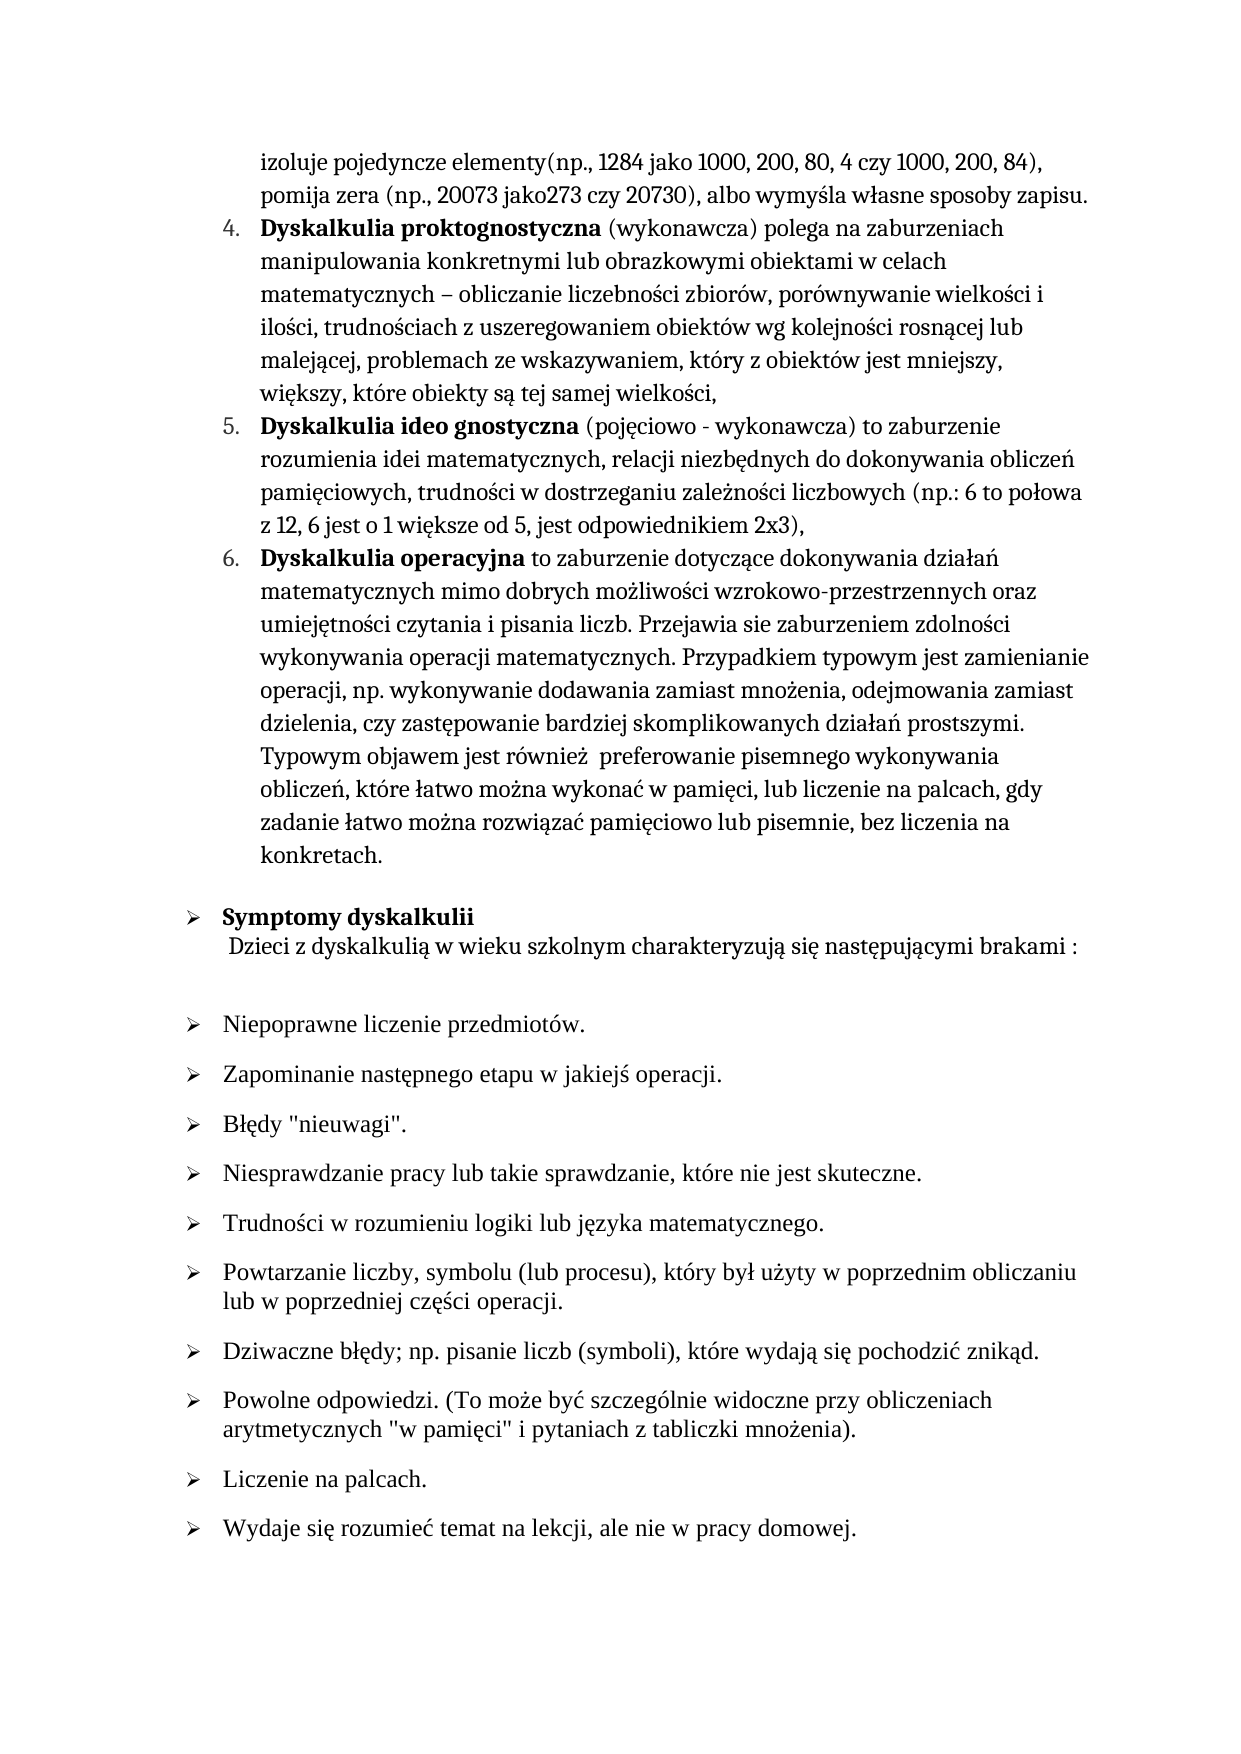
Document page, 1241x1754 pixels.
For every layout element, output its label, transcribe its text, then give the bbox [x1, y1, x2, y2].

list Powolne odpowiedzi. (To może być szczególnie widoczne przy obliczeniach arytmetycznych "w pamięci" i pytaniach z tabliczki mnożenia). [185, 1385, 1093, 1443]
list Dyskalkulia ideo gnostyczna (pojęciowo - wykonawcza) to zaburzenie rozumienia idei matematycznych, relacji niezbędnych do dokonywania obliczeń pamięciowych, trudności w dostrzeganiu zależności liczbowych (np.: 6 to połowa z 12, 6 jest o 1 większe od 5, jest odpowiednikiem 2x3), [223, 412, 1093, 539]
list Niesprawdzanie pracy lub takie sprawdzanie, które nie jest skuteczne. [185, 1158, 1093, 1187]
list Dziwaczne błędy; np. pisanie liczb (symboli), które wydają się pochodzić znikąd. [185, 1336, 1093, 1364]
list Liczenie na palcach. [185, 1464, 1093, 1492]
list Powtarzanie liczby, symbolu (lub procesu), który był użyty w poprzednim obliczaniu lub w poprzedniej części operacji. [185, 1257, 1093, 1315]
list Dyskalkulia operacyjna to zaburzenie dotyczące dokonywania działań matematycznych mimo dobrych możliwości wzrokowo-przestrzennych oraz umiejętności czytania i pisania liczb. Przejawia sie zaburzeniem zdolności wykonywania operacji matematycznych. Przypadkiem typowym jest zamienianie operacji, np. wykonywanie dodawania zamiast mnożenia, odejmowania zamiast dzielenia, czy zastępowanie bardziej skomplikowanych działań prostszymi. Typowym objawem jest również preferowanie pisemnego wykonywania obliczeń, które łatwo można wykonać w pamięci, lub liczenie na palcach, gdy zadanie łatwo można rozwiązać pamięciowo lub pisemnie, bez liczenia na konkretach. [223, 544, 1093, 870]
list Błędy "nieuwagi". [185, 1109, 1093, 1137]
list Trudności w rozumieniu logiki lub języka matematycznego. [185, 1208, 1093, 1237]
list Symptomy dyskalkulii Dzieci z dyskalkulią w wieku szkolnym charakteryzują się następującymi brakami : [185, 903, 1093, 989]
list Niepoprawne liczenie przedmiotów. [185, 1009, 1093, 1038]
list Wydaje się rozumieć temat na lekcji, ale nie w pracy domowej. [185, 1513, 1093, 1542]
list Zapominanie następnego etapu w jakiejś operacji. [185, 1059, 1093, 1088]
list Dyskalkulia proktognostyczna (wykonawcza) polega na zaburzeniach manipulowania konkretnymi lub obrazkowymi obiektami w celach matematycznych – obliczanie liczebności zbiorów, porównywanie wielkości i ilości, trudnościach z uszeregowaniem obiektów wg kolejności rosnącej lub malejącej, problemach ze wskazywaniem, który z obiektów jest mniejszy, większy, które obiekty są tej samej wielkości, [223, 214, 1093, 407]
list izoluje pojedyncze elementy(np., 1284 jako 1000, 200, 80, 4 czy 1000, 200, 84), pomija zera (np., 20073 jako273 czy 20730), albo wymyśla własne sposoby zapisu. [223, 148, 1093, 209]
